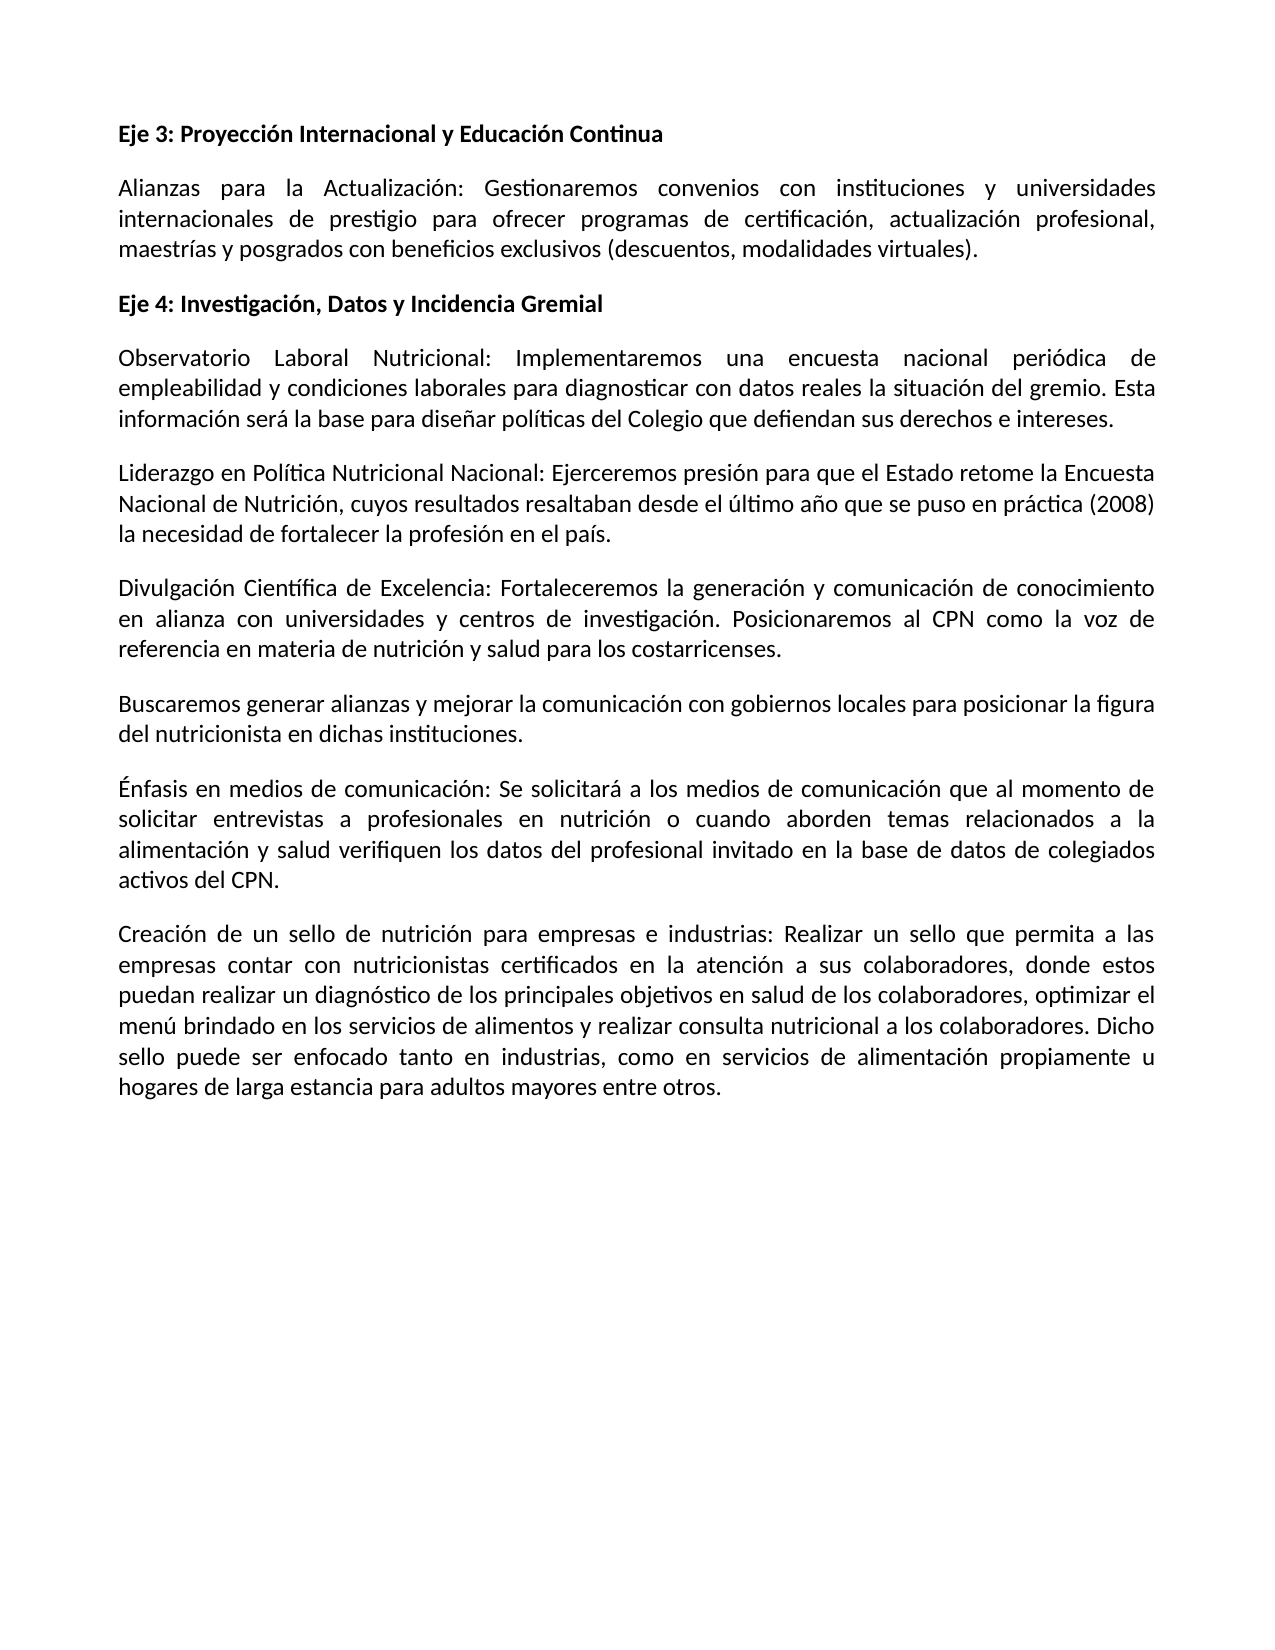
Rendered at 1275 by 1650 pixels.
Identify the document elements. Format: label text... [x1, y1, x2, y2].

text Creación de un sello de nutrición para empresas e industrias: Realizar un sello que permita a las empresas contar con nutricionistas certificados en la atención a sus colaboradores, donde estos puedan realizar un diagnóstico de los principales objetivos en salud de los colaboradores, optimizar el menú brindado en los servicios de alimentos y realizar consulta nutricional a los colaboradores. Dicho sello puede ser enfocado tanto en industrias, como en servicios de alimentación propiamente u hogares de larga estancia para adultos mayores entre otros. [118, 918, 1157, 1102]
text Eje 3: Proyección Internacional y Educación Continua [118, 118, 1157, 149]
text Observatorio Laboral Nutricional: Implementaremos una encuesta nacional periódica de empleabilidad y condiciones laborales para diagnosticar con datos reales la situación del gremio. Esta información será la base para diseñar políticas del Colegio que defiendan sus derechos e intereses. [118, 342, 1157, 433]
text Eje 4: Investigación, Datos y Incidencia Gremial [118, 288, 1157, 318]
text Divulgación Científica de Excelencia: Fortaleceremos la generación y comunicación de conocimiento en alianza con universidades y centros de investigación. Posicionaremos al CPN como la voz de referencia en materia de nutrición y salud para los costarricenses. [118, 573, 1157, 664]
text Buscaremos generar alianzas y mejorar la comunicación con gobiernos locales para posicionar la figura del nutricionista en dichas instituciones. [118, 688, 1157, 749]
text Énfasis en medios de comunicación: Se solicitará a los medios de comunicación que al momento de solicitar entrevistas a profesionales en nutrición o cuando aborden temas relacionados a la alimentación y salud verifiquen los datos del profesional invitado en la base de datos de colegiados activos del CPN. [118, 773, 1157, 895]
text Alianzas para la Actualización: Gestionaremos convenios con instituciones y universidades internacionales de prestigio para ofrecer programas de certificación, actualización profesional, maestrías y posgrados con beneficios exclusivos (descuentos, modalidades virtuales). [118, 172, 1157, 264]
text Liderazgo en Política Nutricional Nacional: Ejerceremos presión para que el Estado retome la Encuesta Nacional de Nutrición, cuyos resultados resaltaban desde el último año que se puso en práctica (2008) la necesidad de fortalecer la profesión en el país. [118, 457, 1157, 549]
